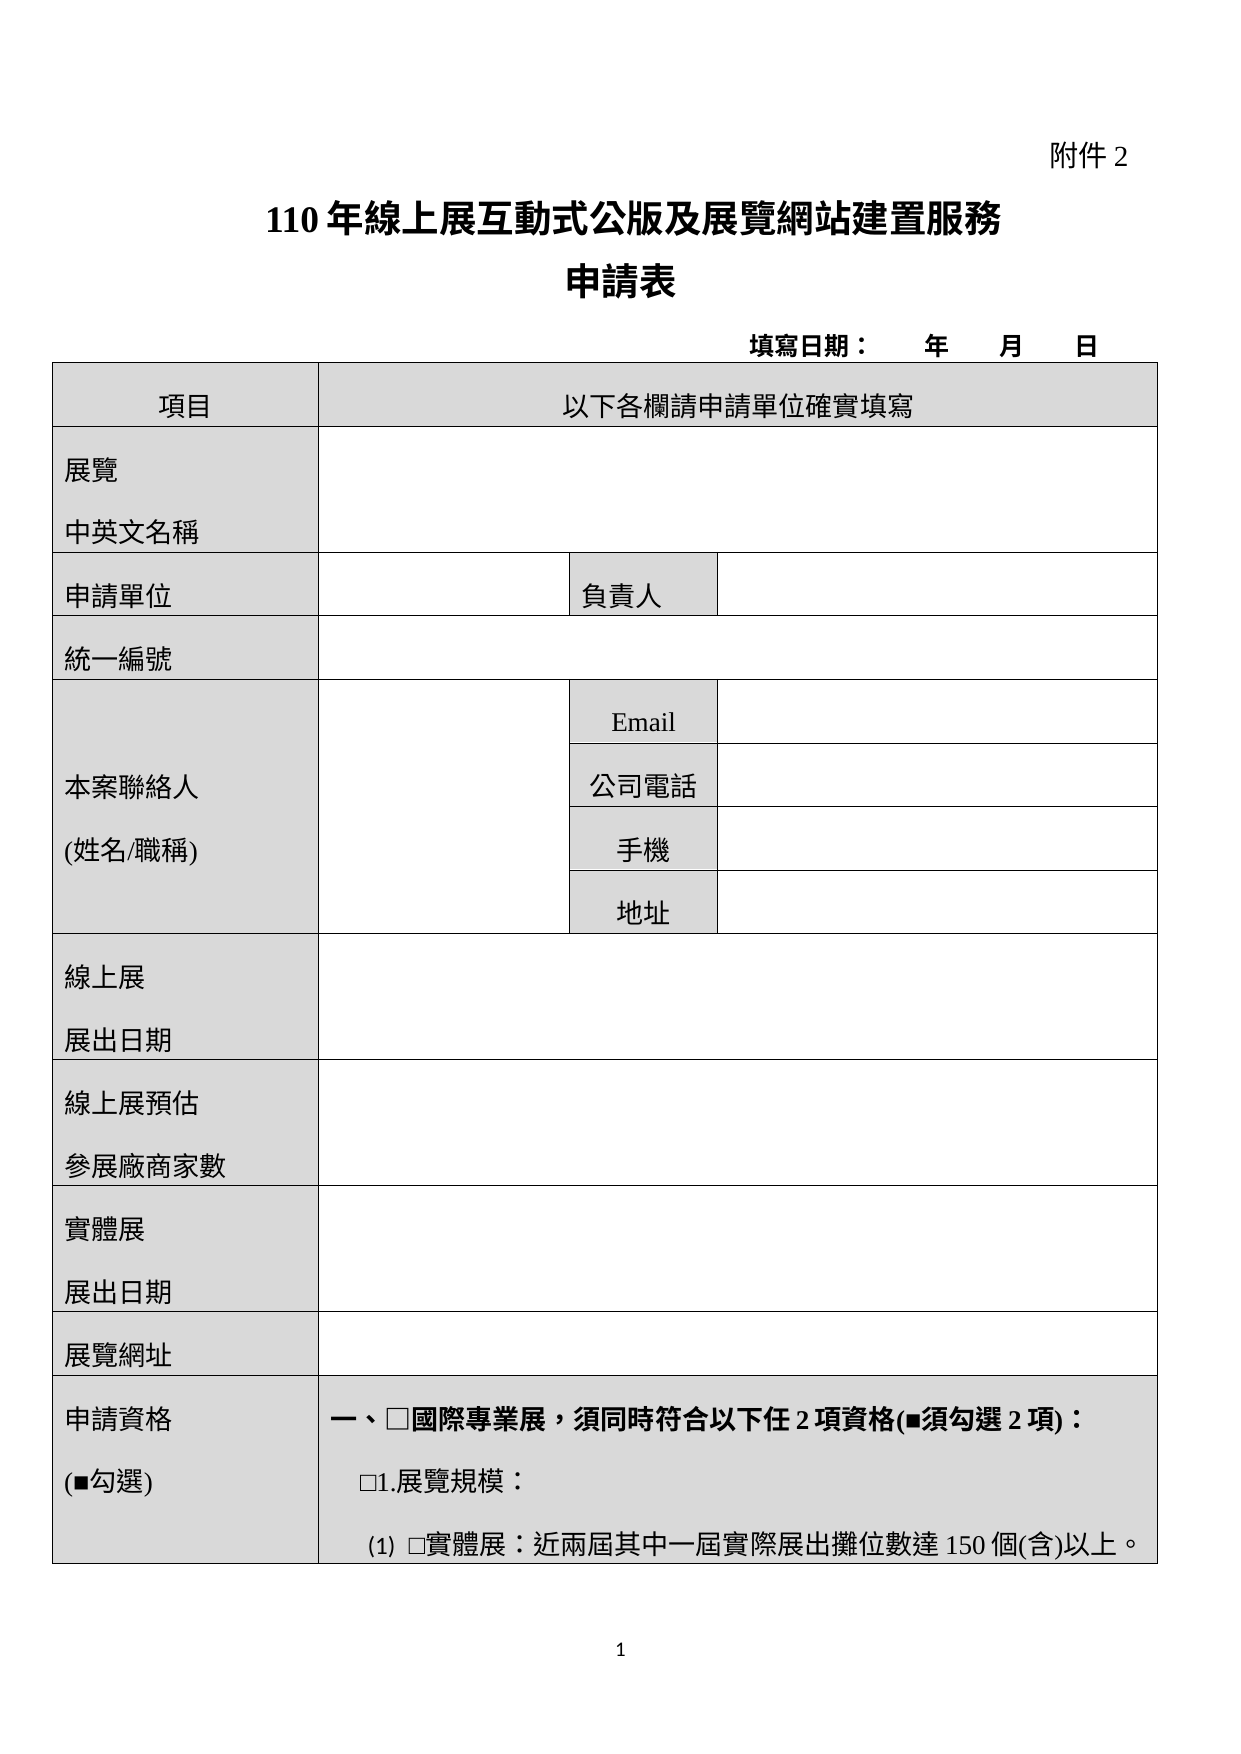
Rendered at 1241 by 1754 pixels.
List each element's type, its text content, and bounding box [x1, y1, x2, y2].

table_cell 線上展預估 參展廠商家數 [53, 1060, 318, 1185]
table_cell 負責人 [570, 553, 717, 615]
table_cell [319, 1312, 1157, 1375]
table_cell [319, 1060, 1157, 1185]
text 申請表 [112, 237, 1128, 300]
table_cell 實體展 展出日期 [53, 1186, 318, 1311]
table_cell [718, 807, 1157, 869]
table_cell 公司電話 [570, 744, 717, 806]
table_cell Email [570, 680, 717, 742]
table_cell 地址 [570, 871, 717, 933]
table_cell 線上展 展出日期 [53, 934, 318, 1059]
table_cell 展覽網址 [53, 1312, 318, 1375]
table_cell [319, 1186, 1157, 1311]
text 110年線上展互動式公版及展覽網站建置服務 [123, 175, 1143, 237]
table_cell [718, 744, 1157, 806]
table_cell [319, 616, 1157, 679]
table_cell 本案聯絡人 (姓名/職稱) [53, 680, 318, 933]
table_cell 統一編號 [53, 616, 318, 679]
table_cell [319, 427, 1157, 552]
table_cell [718, 553, 1157, 615]
subtitle 附件2 [112, 112, 1128, 175]
table_cell [319, 934, 1157, 1059]
table_cell 申請單位 [53, 553, 318, 615]
table_cell [319, 680, 569, 933]
table_cell [718, 871, 1157, 933]
table_cell [718, 680, 1157, 742]
table_cell 申請資格 (■勾選) [53, 1376, 318, 1563]
table_header 項目 [53, 363, 318, 426]
table_cell 一、□國際專業展，須同時符合以下任2項資格(■須勾選2項)： □1.展覽規模： □實體展：近兩屆其中一屆實際展出攤位數達150個(含)以上。 □線上展：近兩屆其中一屆之參展廠商家數達50家以上。 □實體與線上展合併：實體展近兩屆其中一屆實際展出攤位數達120個(含)以上，且線上展總參展商家數達30家(含)以上。 □2.近兩屆其中一屆之展覽規模有3國(含)以上之國外直接參展商。 □3.近兩屆其中一屆之展覽規模有6國(含)以上之外商人士參觀。 □4.歷屆獲「輔導業者在臺辦理新展」輔導案之受輔導展覽。 □5.歷屆獲經濟部「臺灣會展獎」展覽類獎項之展覽，請列出得獎年份及得獎類別_______________________。 二、□符合行政院110年5月21日核定「六大核心戰略產業推動方案」所列產業相關之國際專業展覽，為＿＿＿＿＿＿＿類。 三、□於國外辦理之臺灣產品國外拓銷活動： □當屆預估規模符合以下條件。 1.實體展：近兩屆其中一屆實際展出攤位數達50個(含)以上。 2.線上展：近兩屆其中一屆其參展廠商家數須達30家以上。 四、□其他因配合政府重大政策需要、政府扶植或輔導之會展相關產業且由經濟部國際貿易局核准之專案。 [319, 1376, 1157, 1563]
text 填寫日期： 年 月 日 [112, 300, 1116, 362]
table_cell 手機 [570, 807, 717, 869]
table_header 以下各欄請申請單位確實填寫 [319, 363, 1157, 426]
table_cell 展覽 中英文名稱 [53, 427, 318, 552]
table_cell [319, 553, 569, 615]
